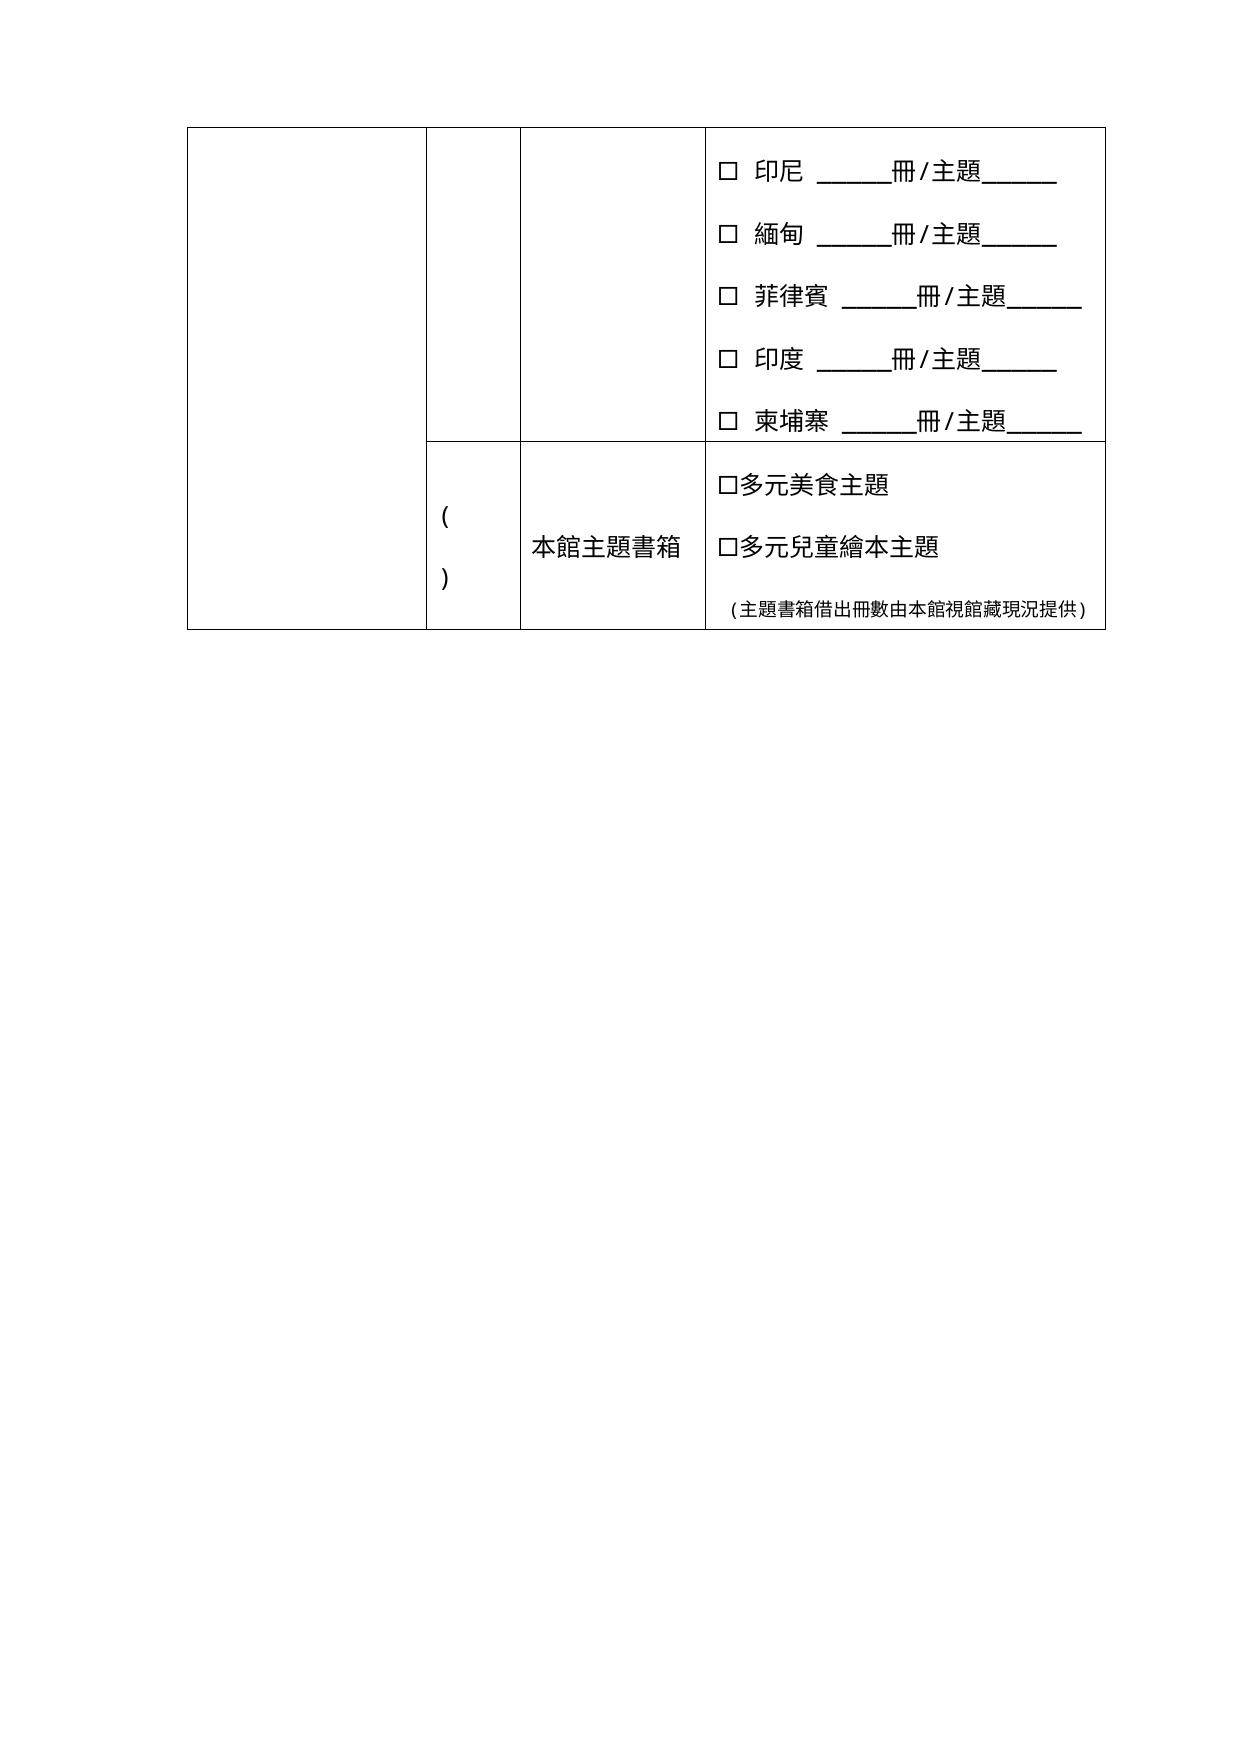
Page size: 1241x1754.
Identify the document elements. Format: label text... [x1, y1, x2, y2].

table_cell 多元美食主題 多元兒童繪本主題 (主題書箱借出冊數由本館視館藏現況提供) [706, 442, 1105, 629]
table_cell  印尼 _____冊/主題_____  緬甸 _____冊/主題_____  菲律賓 _____冊/主題_____  印度 _____冊/主題_____  柬埔寨 _____冊/主題_____ [706, 128, 1105, 441]
table_cell 本館主題書箱 [521, 442, 705, 629]
table_cell [521, 128, 705, 441]
table_cell ( ) [427, 442, 520, 629]
table_cell [427, 128, 520, 441]
table_cell [188, 128, 426, 629]
